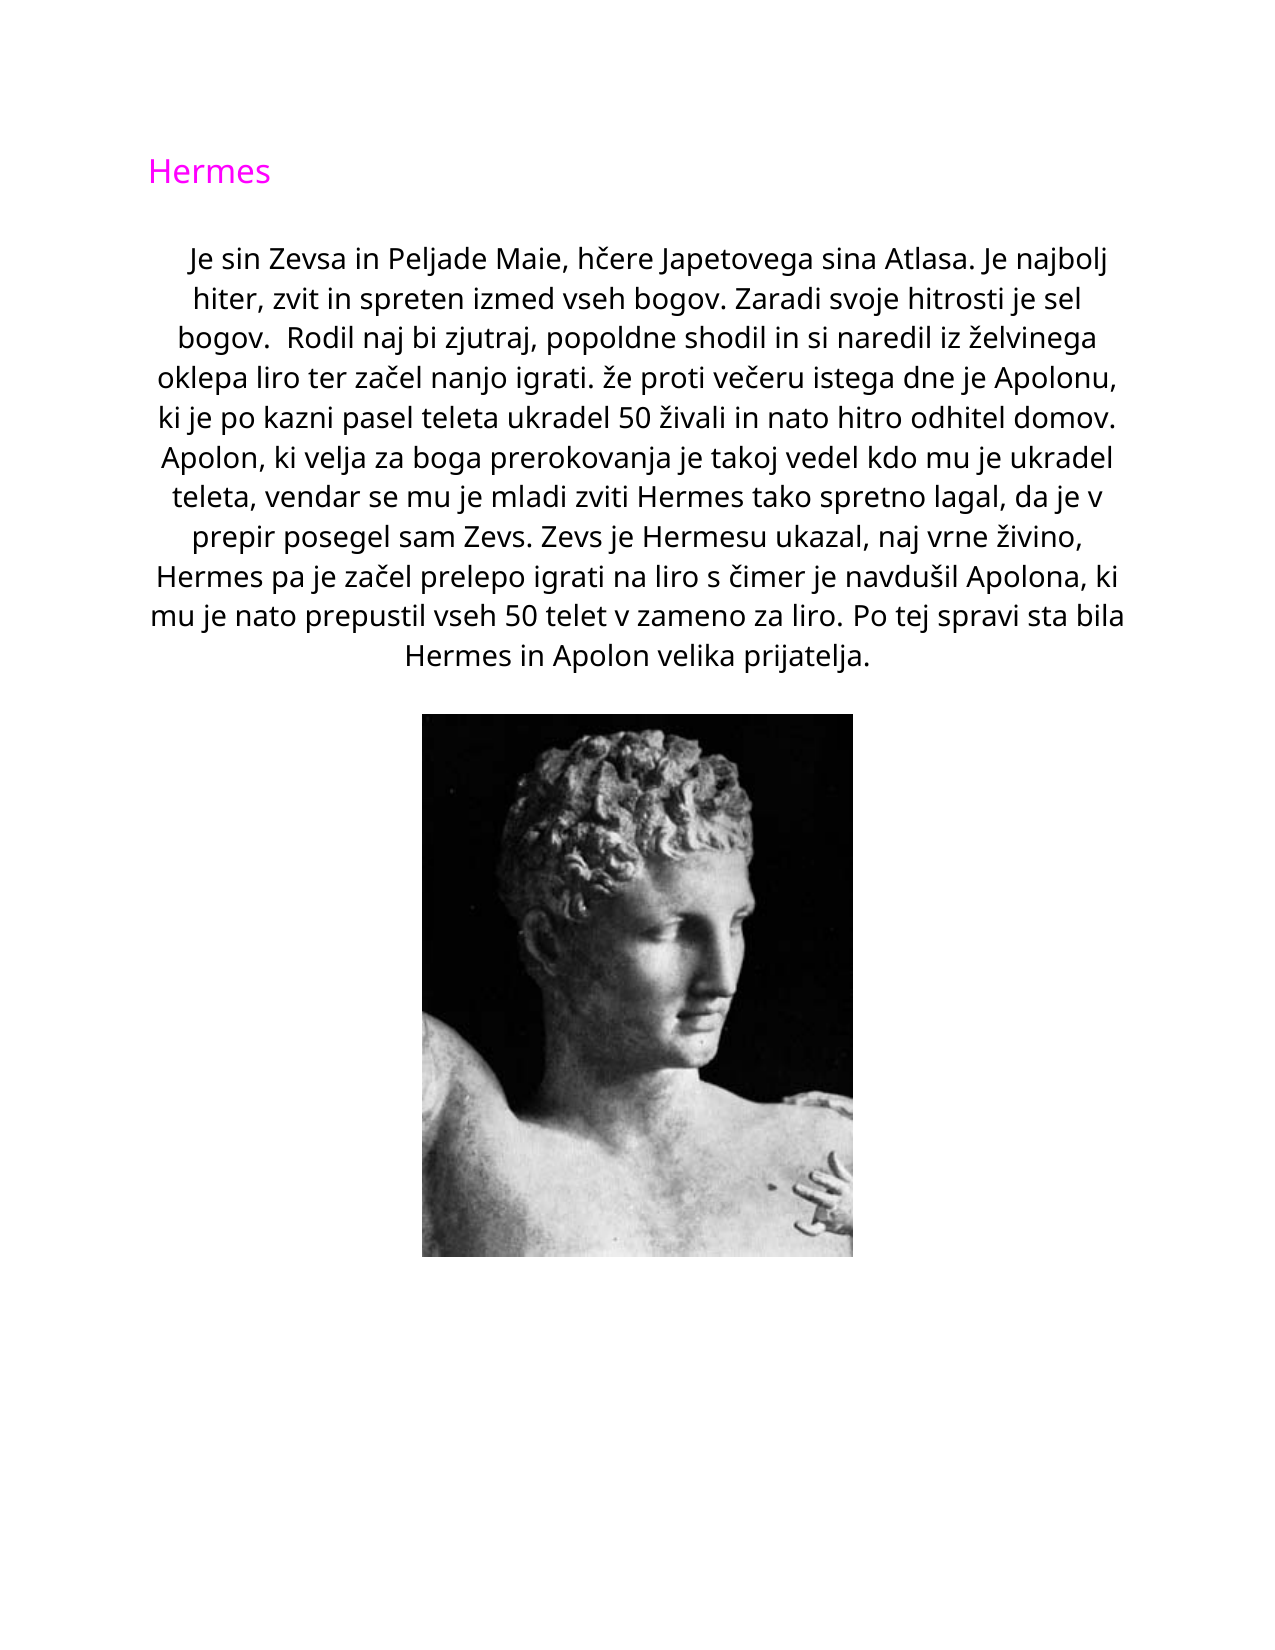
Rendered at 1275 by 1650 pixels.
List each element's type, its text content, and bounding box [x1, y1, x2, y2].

picture [422, 714, 853, 1257]
text Hermes [148, 148, 1127, 193]
text Je sin Zevsa in Peljade Maie, hčere Japetovega sina Atlasa. Je najbolj hiter, zvit in spreten izmed vseh bogov. Zaradi svoje hitrosti je sel bogov. Rodil naj bi zjutraj, popoldne shodil in si naredil iz želvinega oklepa liro ter začel nanjo igrati. že proti večeru istega dne je Apolonu, ki je po kazni pasel teleta ukradel 50 živali in nato hitro odhitel domov. Apolon, ki velja za boga prerokovanja je takoj vedel kdo mu je ukradel teleta, vendar se mu je mladi zviti Hermes tako spretno lagal, da je v prepir posegel sam Zevs. Zevs je Hermesu ukazal, naj vrne živino, Hermes pa je začel prelepo igrati na liro s čimer je navdušil Apolona, ki mu je nato prepustil vseh 50 telet v zameno za liro. Po tej spravi sta bila Hermes in Apolon velika prijatelja. [148, 238, 1127, 675]
